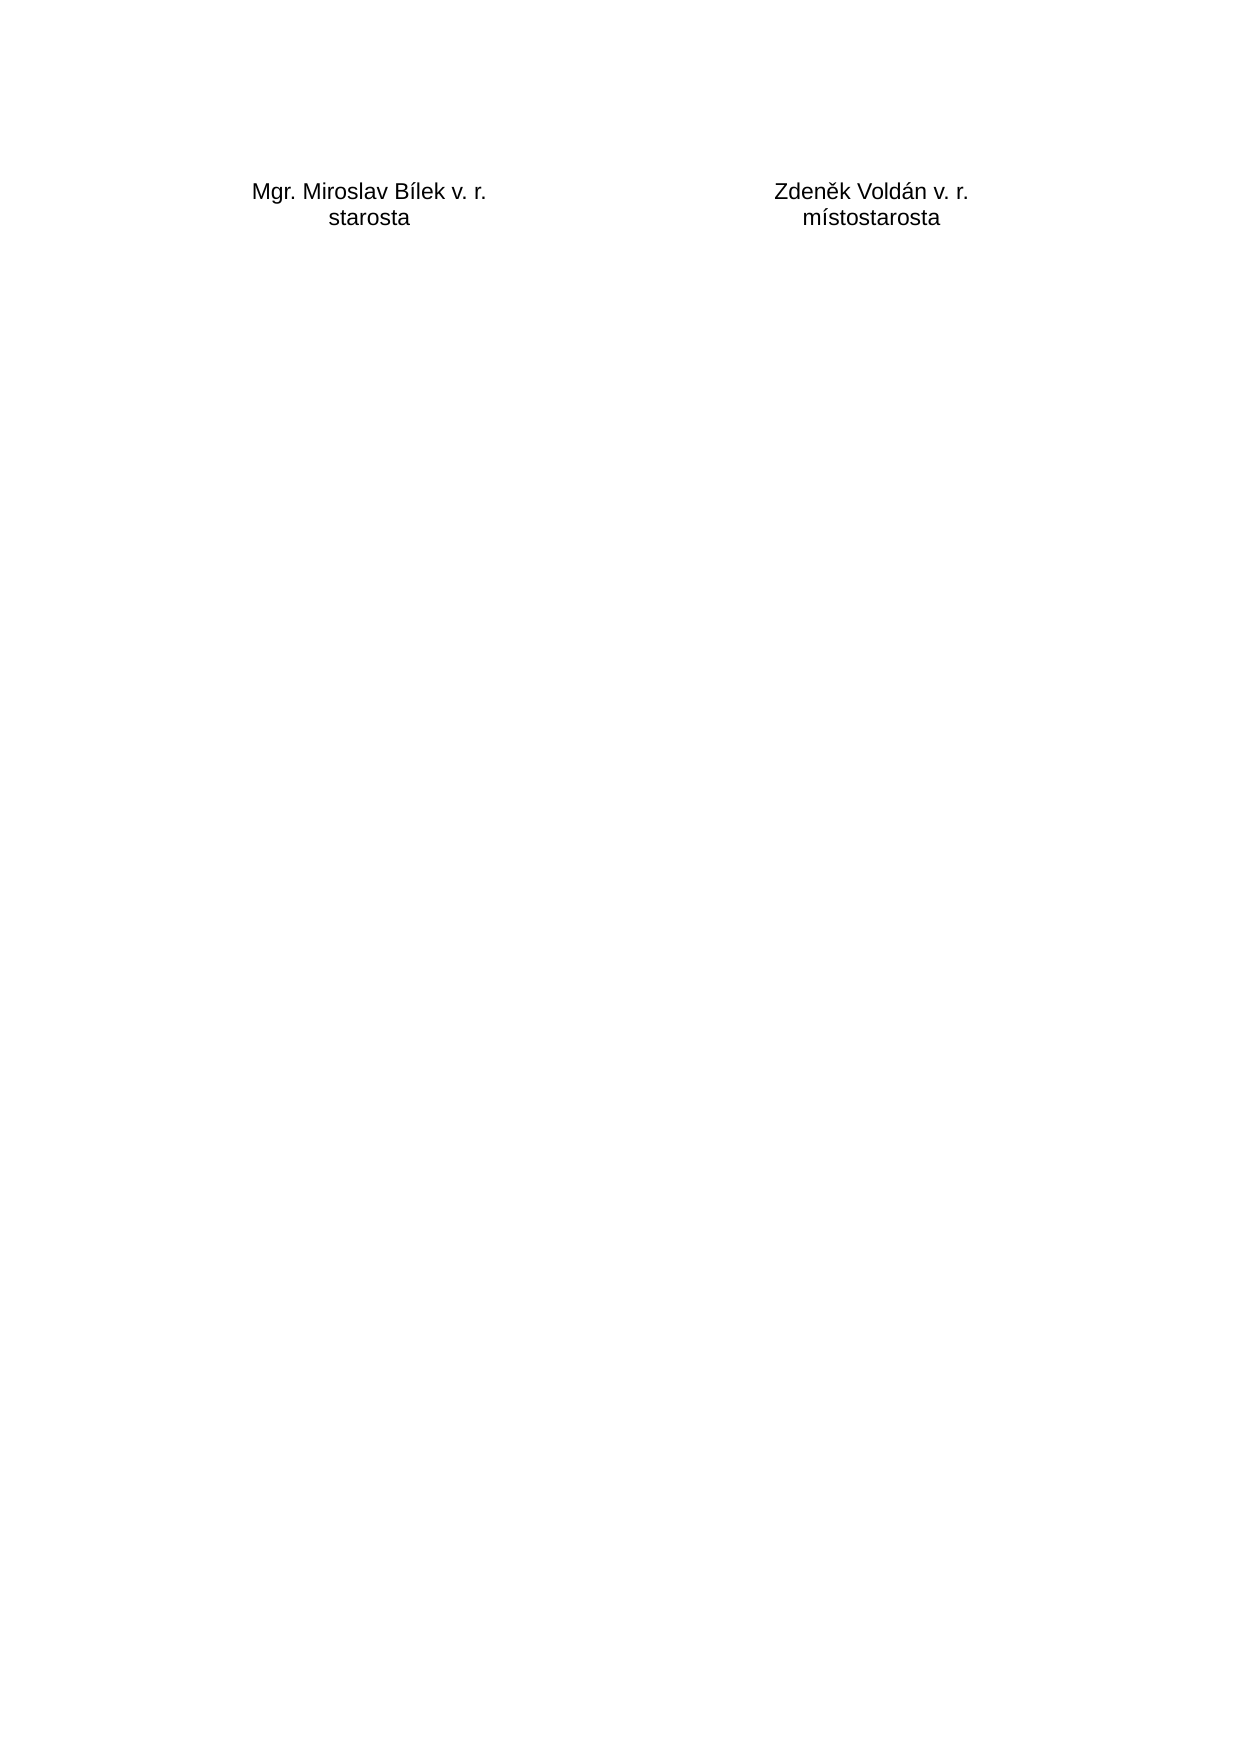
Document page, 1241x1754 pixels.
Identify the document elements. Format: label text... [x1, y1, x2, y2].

table_cell [620, 236, 1122, 354]
table_header Mgr. Miroslav Bílek v. r. starosta [118, 118, 620, 236]
table_cell [118, 236, 620, 354]
table_header Zdeněk Voldán v. r. místostarosta [620, 118, 1122, 236]
